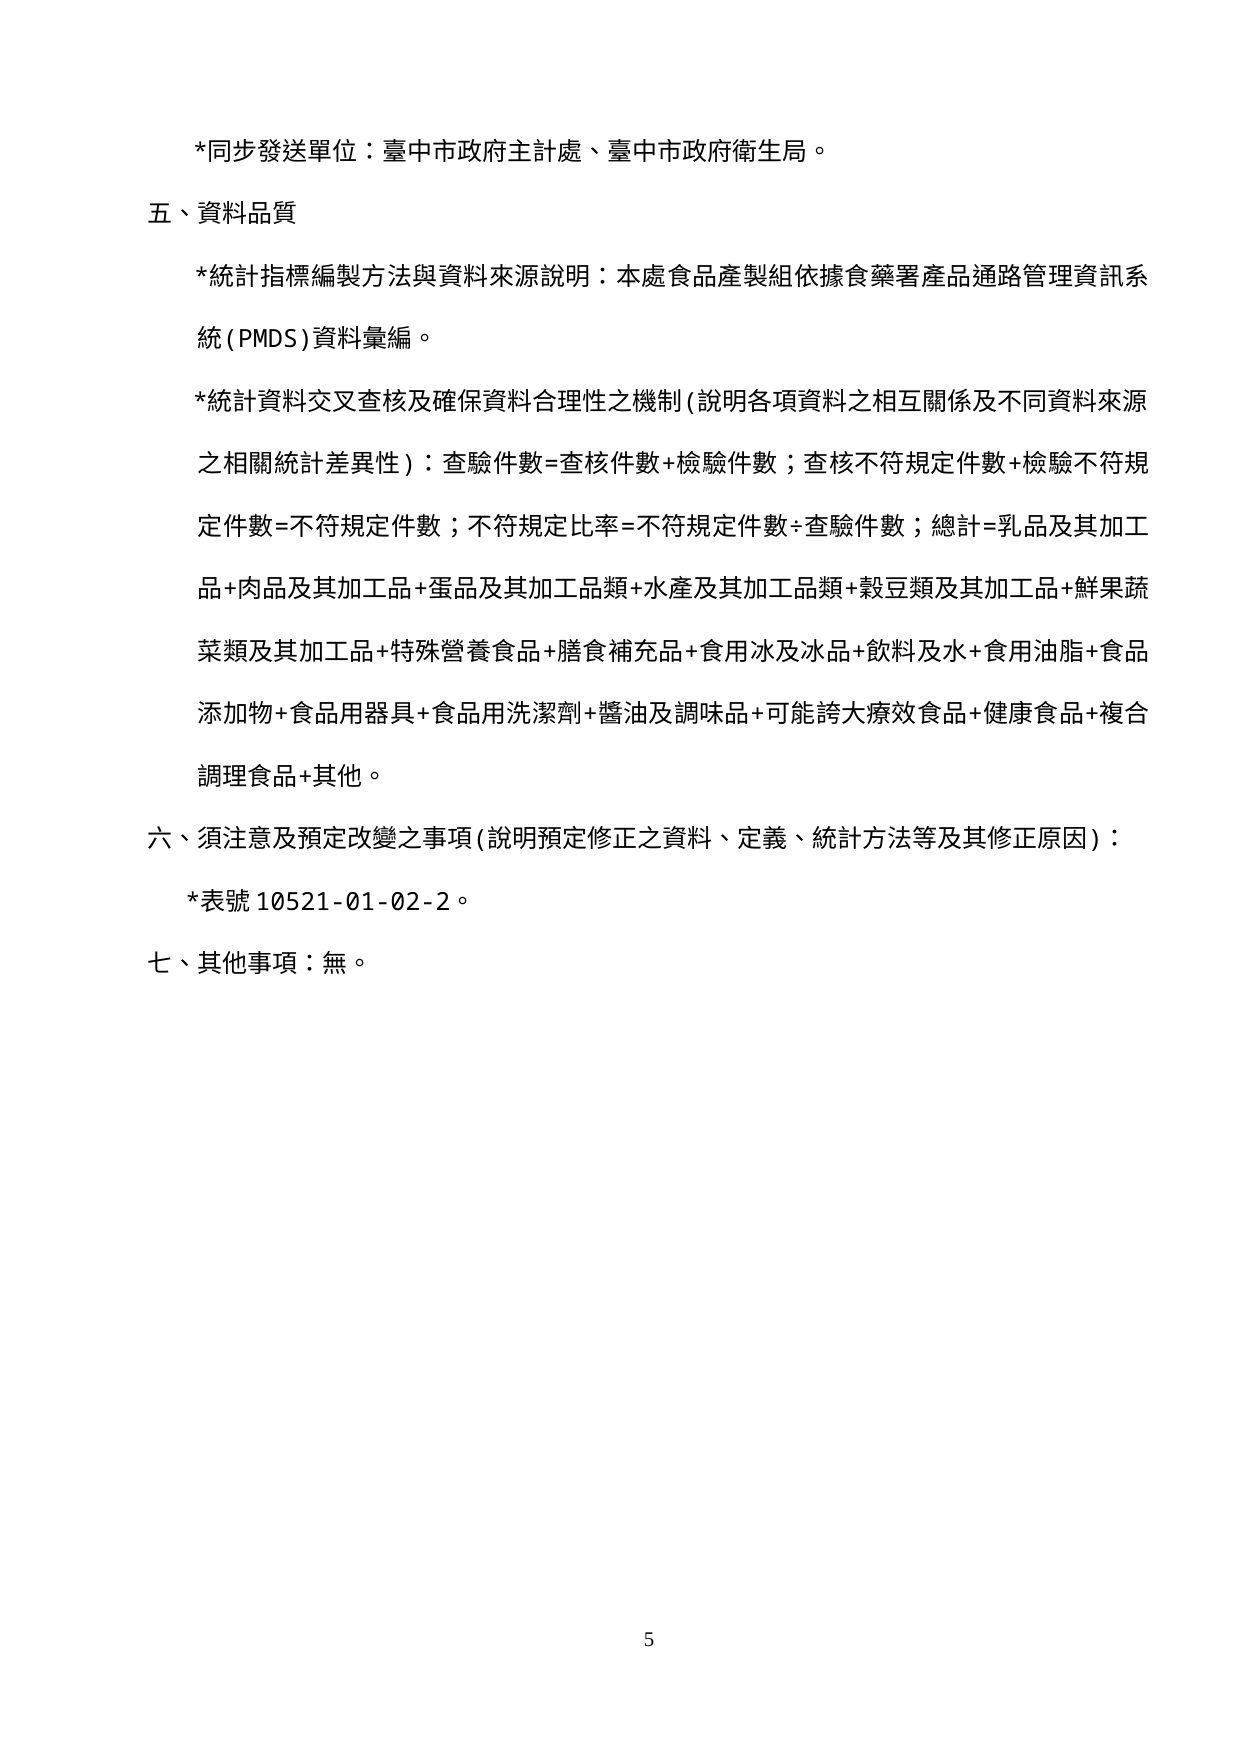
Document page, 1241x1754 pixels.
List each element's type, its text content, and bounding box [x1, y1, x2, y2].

text *統計指標編製方法與資料來源說明：本處食品產製組依據食藥署產品通路管理資訊系統(PMDS)資料彙編。 [148, 233, 1150, 358]
text *同步發送單位：臺中市政府主計處、臺中市政府衛生局。 [148, 108, 1150, 170]
text *表號10521-01-02-2。 [185, 858, 1150, 920]
text 五、資料品質 [148, 170, 1150, 233]
text 六、須注意及預定改變之事項(說明預定修正之資料、定義、統計方法等及其修正原因)： [148, 795, 1150, 858]
text 之相關統計差異性)：查驗件數=查核件數+檢驗件數；查核不符規定件數+檢驗不符規定件數=不符規定件數；不符規定比率=不符規定件數÷查驗件數；總計=乳品及其加工品+肉品及其加工品+蛋品及其加工品類+水產及其加工品類+穀豆類及其加工品+鮮果蔬菜類及其加工品+特殊營養食品+膳食補充品+食用冰及冰品+飲料及水+食用油脂+食品添加物+食品用器具+食品用洗潔劑+醬油及調味品+可能誇大療效食品+健康食品+複合調理食品+其他。 [198, 420, 1150, 795]
text *統計資料交叉查核及確保資料合理性之機制(說明各項資料之相互關係及不同資料來源 [148, 358, 1150, 420]
text 七、其他事項：無。 [148, 920, 1150, 983]
